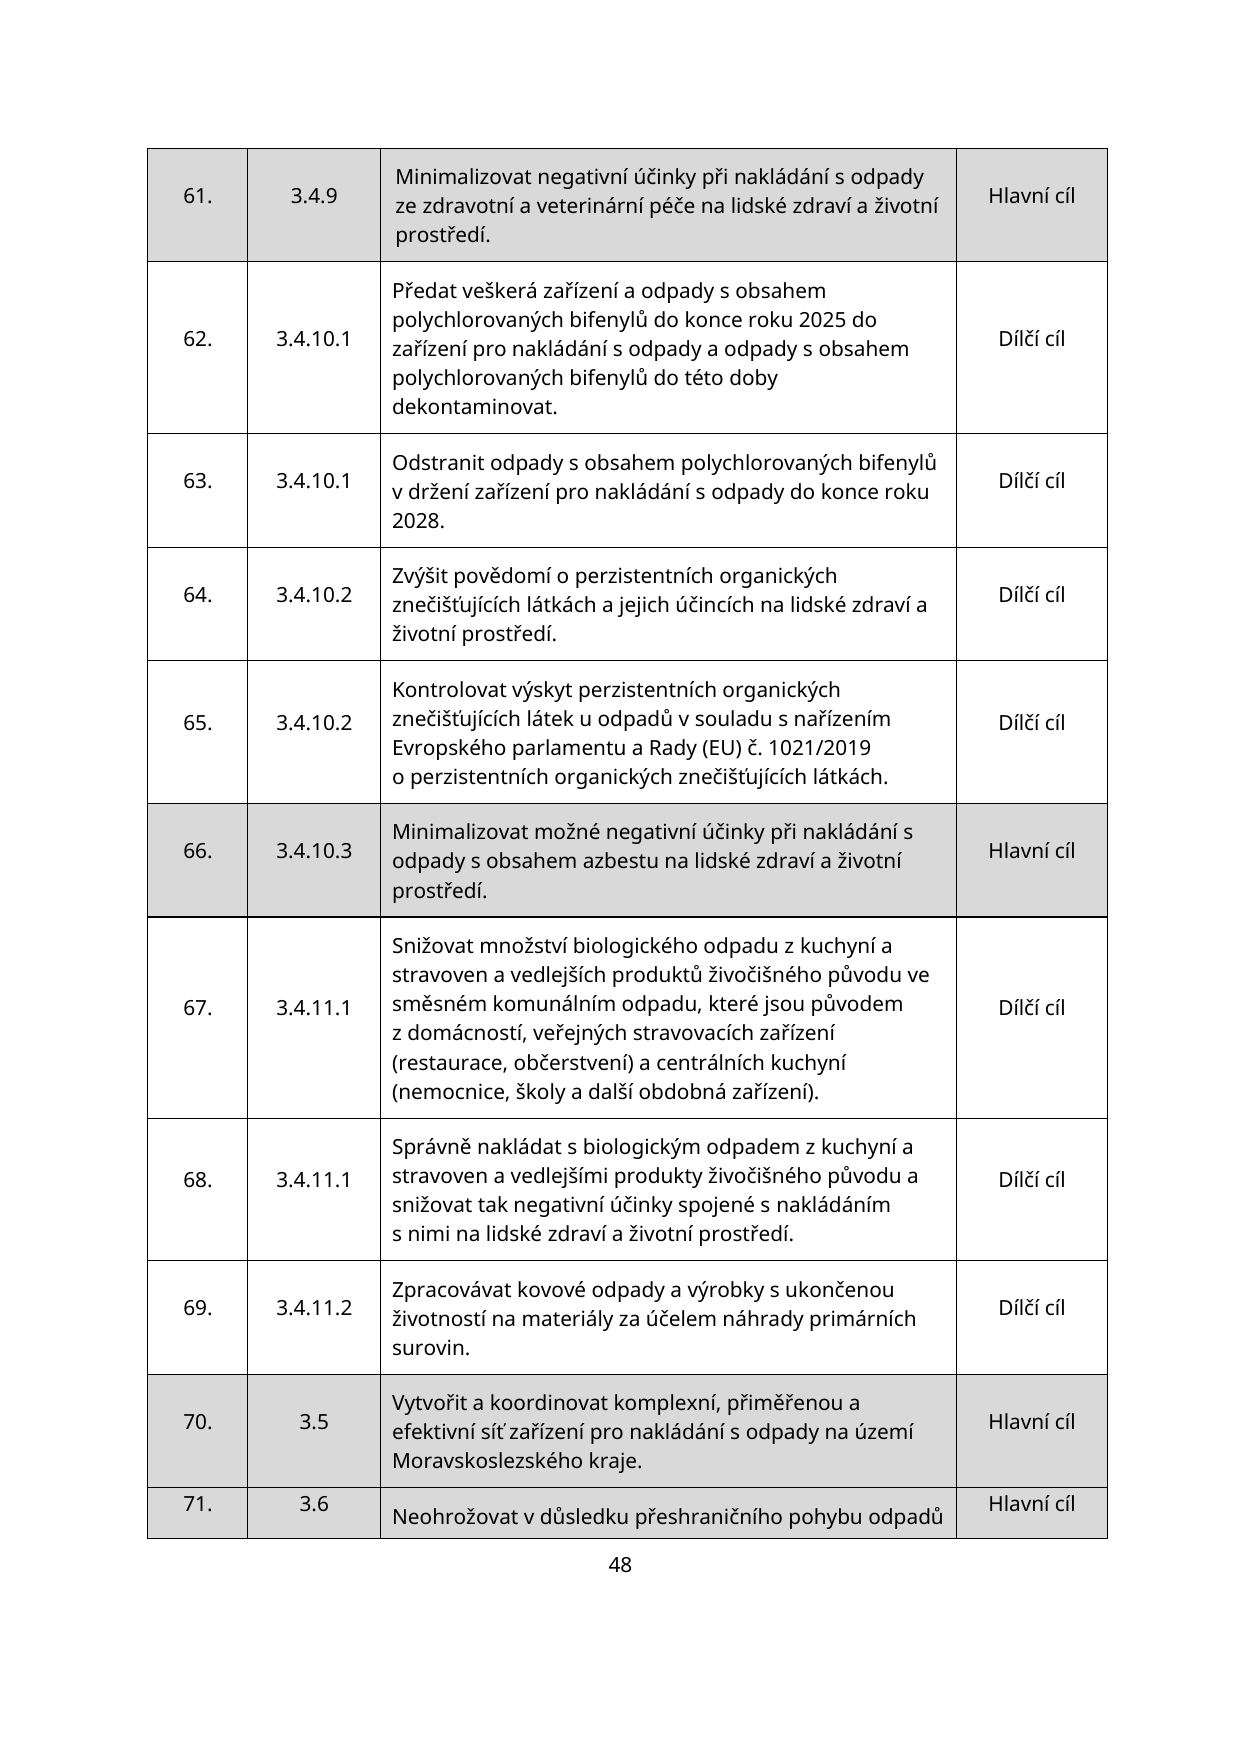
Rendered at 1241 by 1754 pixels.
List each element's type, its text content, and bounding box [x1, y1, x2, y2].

table_cell Dílčí cíl [957, 262, 1107, 433]
table_cell Zpracovávat kovové odpady a výrobky s ukončenou životností na materiály za účelem náhrady primárních surovin. [381, 1261, 956, 1374]
table_cell 3.4.10.3 [248, 804, 380, 916]
table_cell Hlavní cíl [957, 149, 1107, 261]
table_cell 65. [148, 661, 247, 803]
table_cell Dílčí cíl [957, 548, 1107, 660]
table_cell 66. [148, 804, 247, 916]
table_cell Vytvořit a koordinovat komplexní, přiměřenou a efektivní síť zařízení pro nakládání s odpady na území Moravskoslezského kraje. [381, 1375, 956, 1487]
table_cell 3.4.11.1 [248, 918, 380, 1117]
table_cell 64. [148, 548, 247, 660]
table_cell Předat veškerá zařízení a odpady s obsahem polychlorovaných bifenylů do konce roku 2025 do zařízení pro nakládání s odpady a odpady s obsahem polychlorovaných bifenylů do této doby dekontaminovat. [381, 262, 956, 433]
table_cell Zvýšit povědomí o perzistentních organických znečišťujících látkách a jejich účincích na lidské zdraví a životní prostředí. [381, 548, 956, 660]
table_cell 63. [148, 434, 247, 547]
table_cell 61. [148, 149, 247, 261]
table_cell Hlavní cíl [957, 1375, 1107, 1487]
table_cell 3.4.11.1 [248, 1119, 380, 1260]
table_cell 68. [148, 1119, 247, 1260]
table_cell 3.4.10.1 [248, 434, 380, 547]
table_cell 3.4.9 [248, 149, 380, 261]
table_cell 3.5 [248, 1375, 380, 1487]
table_cell 3.4.10.1 [248, 262, 380, 433]
table_cell Hlavní cíl [957, 804, 1107, 916]
table_cell 71. [148, 1488, 247, 1538]
table_cell Správně nakládat s biologickým odpadem z kuchyní a stravoven a vedlejšími produkty živočišného původu a snižovat tak negativní účinky spojené s nakládáním s nimi na lidské zdraví a životní prostředí. [381, 1119, 956, 1260]
table_cell Neohrožovat v důsledku přeshraničního pohybu odpadů [381, 1488, 956, 1538]
table_cell 67. [148, 918, 247, 1117]
table_cell Kontrolovat výskyt perzistentních organických znečišťujících látek u odpadů v souladu s nařízením Evropského parlamentu a Rady (EU) č. 1021/2019 o perzistentních organických znečišťujících látkách. [381, 661, 956, 803]
table_cell 69. [148, 1261, 247, 1374]
table_cell Snižovat množství biologického odpadu z kuchyní a stravoven a vedlejších produktů živočišného původu ve směsném komunálním odpadu, které jsou původem z domácností, veřejných stravovacích zařízení (restaurace, občerstvení) a centrálních kuchyní (nemocnice, školy a další obdobná zařízení). [381, 918, 956, 1117]
table_cell Dílčí cíl [957, 1119, 1107, 1260]
table_cell Hlavní cíl [957, 1488, 1107, 1538]
table_cell Minimalizovat možné negativní účinky při nakládání s odpady s obsahem azbestu na lidské zdraví a životní prostředí. [381, 804, 956, 916]
table_cell 70. [148, 1375, 247, 1487]
table_cell Dílčí cíl [957, 661, 1107, 803]
table_cell Odstranit odpady s obsahem polychlorovaných bifenylů v držení zařízení pro nakládání s odpady do konce roku 2028. [381, 434, 956, 547]
table_cell Dílčí cíl [957, 434, 1107, 547]
table_cell Dílčí cíl [957, 918, 1107, 1117]
table_cell 62. [148, 262, 247, 433]
table_cell 3.4.11.2 [248, 1261, 380, 1374]
table_cell 3.4.10.2 [248, 548, 380, 660]
table_cell Dílčí cíl [957, 1261, 1107, 1374]
table_cell Minimalizovat negativní účinky při nakládání s odpady ze zdravotní a veterinární péče na lidské zdraví a životní prostředí. [381, 149, 956, 261]
table_cell 3.4.10.2 [248, 661, 380, 803]
table_cell 3.6 [248, 1488, 380, 1538]
